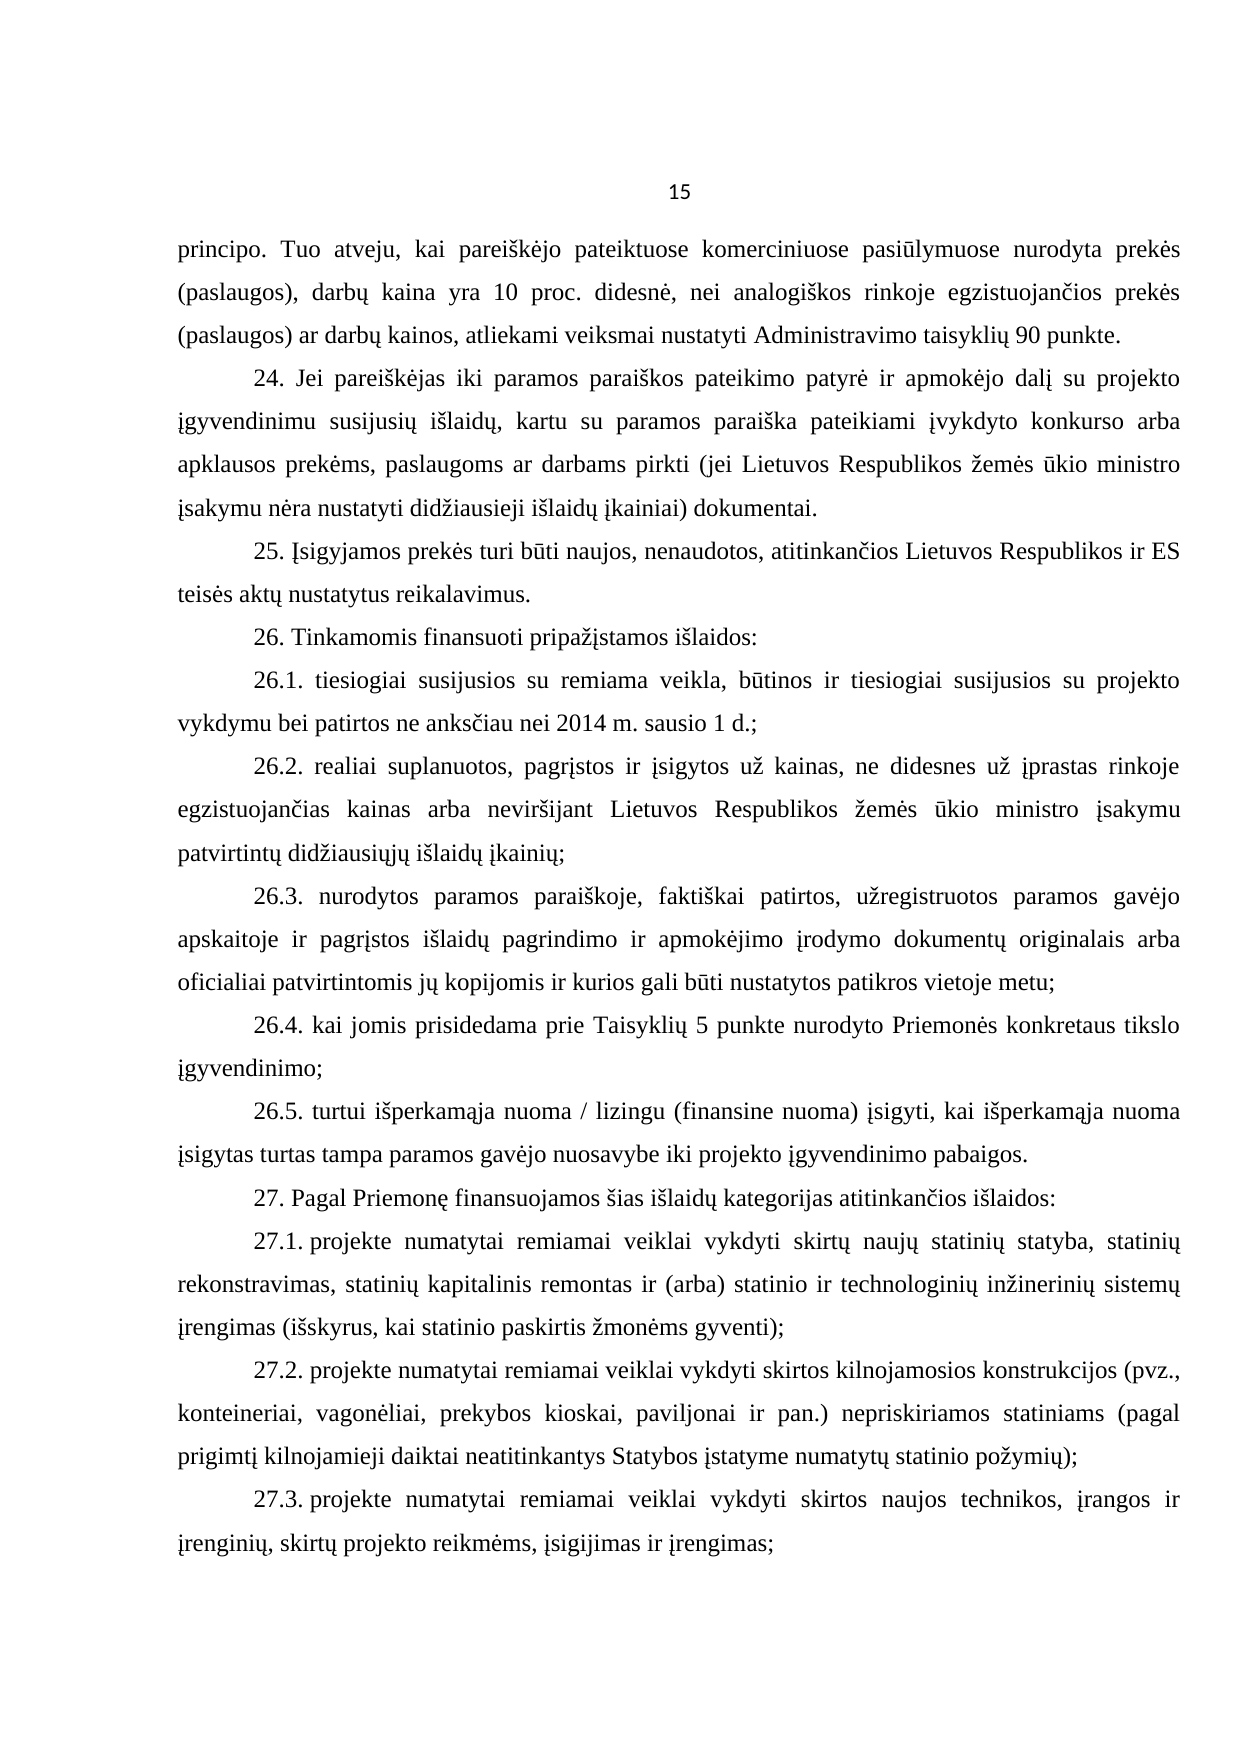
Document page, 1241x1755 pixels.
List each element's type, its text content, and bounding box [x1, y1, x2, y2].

text principo. Tuo atveju, kai pareiškėjo pateiktuose komerciniuose pasiūlymuose nurodyta prekės (paslaugos), darbų kaina yra 10 proc. didesnė, nei analogiškos rinkoje egzistuojančios prekės (paslaugos) ar darbų kainos, atliekami veiksmai nustatyti Administravimo taisyklių 90 punkte. [177, 234, 1181, 349]
text 26.3. nurodytos paramos paraiškoje, faktiškai patirtos, užregistruotos paramos gavėjo apskaitoje ir pagrįstos išlaidų pagrindimo ir apmokėjimo įrodymo dokumentų originalais arba oficialiai patvirtintomis jų kopijomis ir kurios gali būti nustatytos patikros vietoje metu; [177, 881, 1181, 996]
text 24. Jei pareiškėjas iki paramos paraiškos pateikimo patyrė ir apmokėjo dalį su projekto įgyvendinimu susijusių išlaidų, kartu su paramos paraiška pateikiami įvykdyto konkurso arba apklausos prekėms, paslaugoms ar darbams pirkti (jei Lietuvos Respublikos žemės ūkio ministro įsakymu nėra nustatyti didžiausieji išlaidų įkainiai) dokumentai. [177, 363, 1181, 521]
text 26. Tinkamomis finansuoti pripažįstamos išlaidos: [177, 622, 1181, 651]
text 27.3. projekte numatytai remiamai veiklai vykdyti skirtos naujos technikos, įrangos ir įrenginių, skirtų projekto reikmėms, įsigijimas ir įrengimas; [177, 1484, 1181, 1556]
text 26.1. tiesiogiai susijusios su remiama veikla, būtinos ir tiesiogiai susijusios su projekto vykdymu bei patirtos ne anksčiau nei 2014 m. sausio 1 d.; [177, 665, 1181, 737]
text 26.4. kai jomis prisidedama prie Taisyklių 5 punkte nurodyto Priemonės konkretaus tikslo įgyvendinimo; [177, 1010, 1181, 1082]
text 26.5. turtui išperkamąja nuoma / lizingu (finansine nuoma) įsigyti, kai išperkamąja nuoma įsigytas turtas tampa paramos gavėjo nuosavybe iki projekto įgyvendinimo pabaigos. [177, 1096, 1181, 1168]
text 26.2. realiai suplanuotos, pagrįstos ir įsigytos už kainas, ne didesnes už įprastas rinkoje egzistuojančias kainas arba neviršijant Lietuvos Respublikos žemės ūkio ministro įsakymu patvirtintų didžiausiųjų išlaidų įkainių; [177, 751, 1181, 866]
text 25. Įsigyjamos prekės turi būti naujos, nenaudotos, atitinkančios Lietuvos Respublikos ir ES teisės aktų nustatytus reikalavimus. [177, 536, 1181, 608]
text 27.2. projekte numatytai remiamai veiklai vykdyti skirtos kilnojamosios konstrukcijos (pvz., konteineriai, vagonėliai, prekybos kioskai, paviljonai ir pan.) nepriskiriamos statiniams (pagal prigimtį kilnojamieji daiktai neatitinkantys Statybos įstatyme numatytų statinio požymių); [177, 1355, 1181, 1470]
text 27. Pagal Priemonę finansuojamos šias išlaidų kategorijas atitinkančios išlaidos: [177, 1183, 1181, 1211]
text 27.1. projekte numatytai remiamai veiklai vykdyti skirtų naujų statinių statyba, statinių rekonstravimas, statinių kapitalinis remontas ir (arba) statinio ir technologinių inžinerinių sistemų įrengimas (išskyrus, kai statinio paskirtis žmonėms gyventi); [177, 1226, 1181, 1341]
